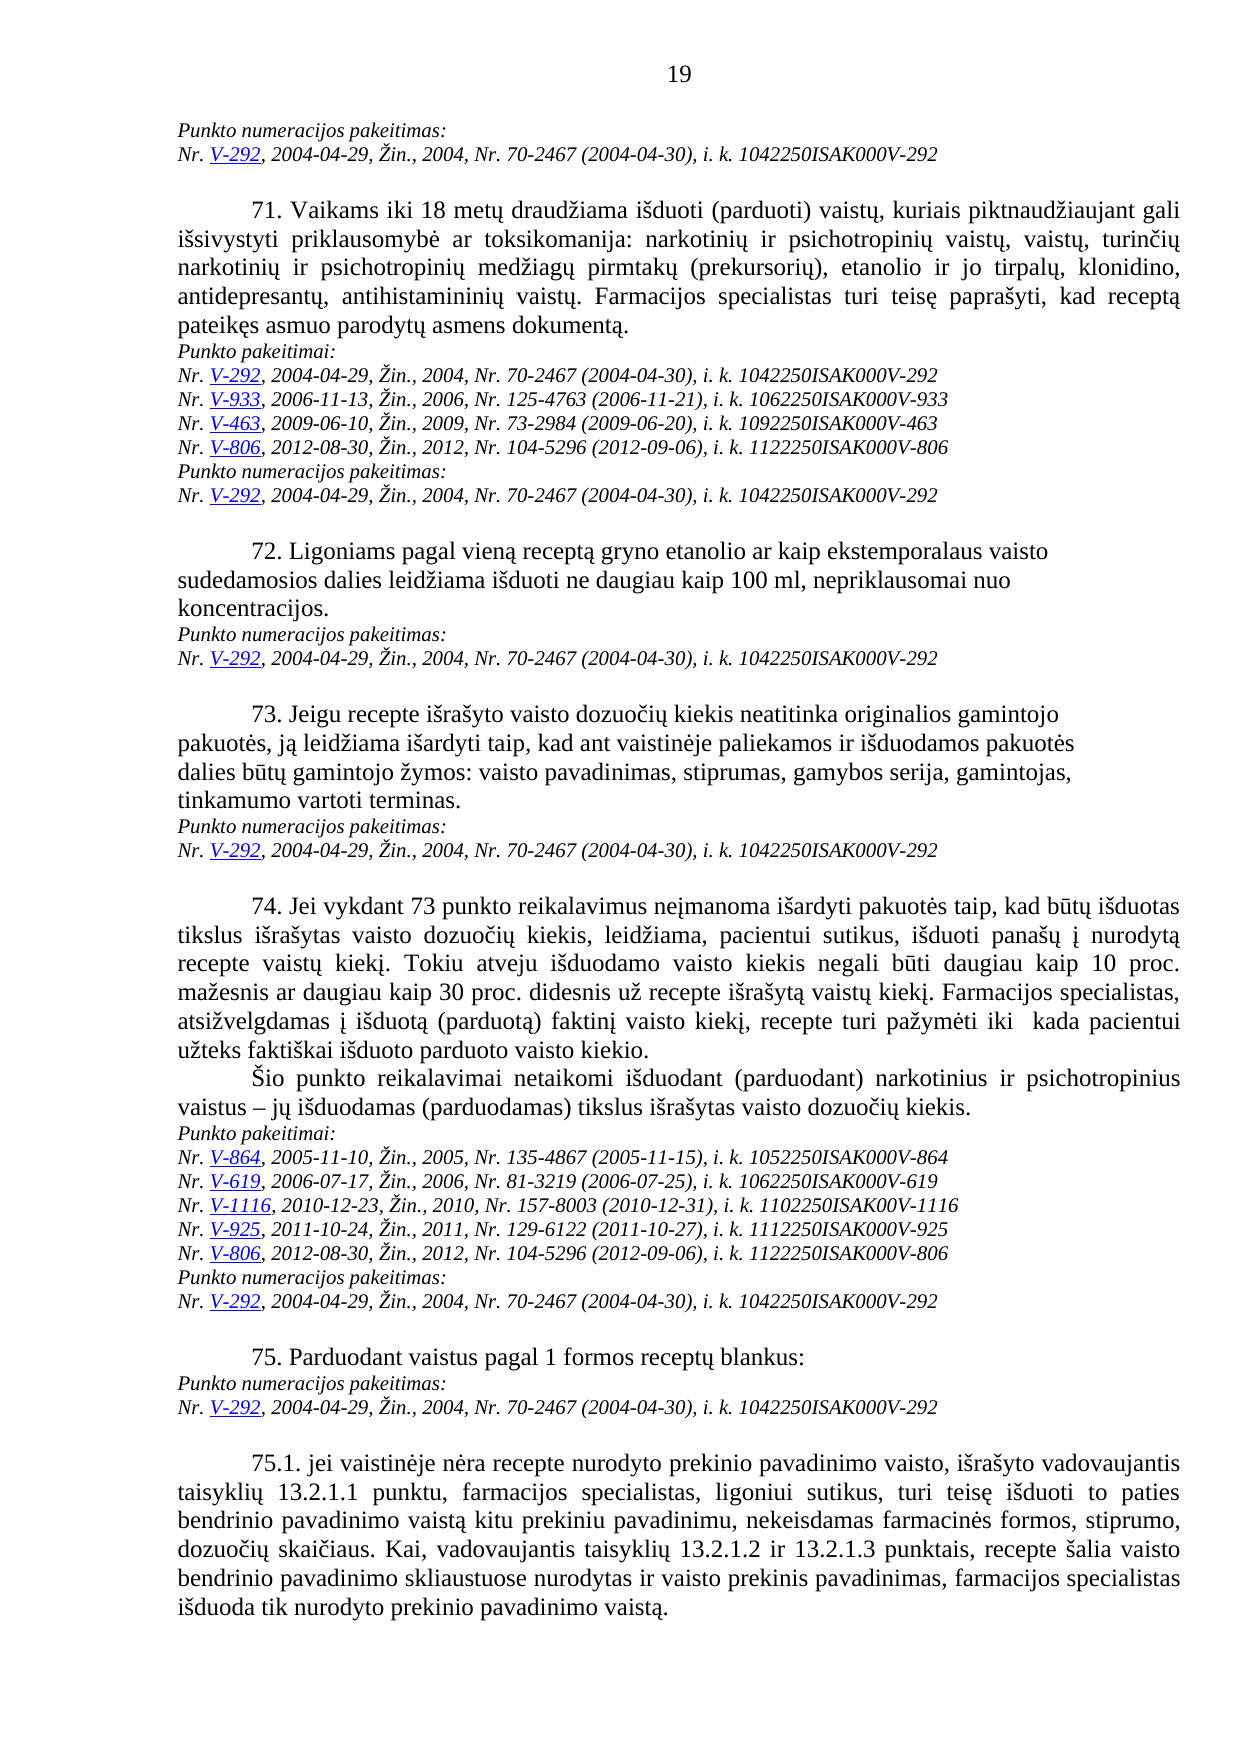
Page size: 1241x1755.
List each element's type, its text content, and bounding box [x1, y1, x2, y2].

text Nr. V-933, 2006-11-13, Žin., 2006, Nr. 125-4763 (2006-11-21), i. k. 1062250ISAK000V-933 [177, 387, 1181, 411]
text Nr. V-1116, 2010-12-23, Žin., 2010, Nr. 157-8003 (2010-12-31), i. k. 1102250ISAK00V-1116 [177, 1193, 1181, 1217]
text 75.1. jei vaistinėje nėra recepte nurodyto prekinio pavadinimo vaisto, išrašyto vadovaujantis taisyklių 13.2.1.1 punktu, farmacijos specialistas, ligoniui sutikus, turi teisę išduoti to paties bendrinio pavadinimo vaistą kitu prekiniu pavadinimu, nekeisdamas farmacinės formos, stiprumo, dozuočių skaičiaus. Kai, vadovaujantis taisyklių 13.2.1.2 ir 13.2.1.3 punktais, recepte šalia vaisto bendrinio pavadinimo skliaustuose nurodytas ir vaisto prekinis pavadinimas, farmacijos specialistas išduoda tik nurodyto prekinio pavadinimo vaistą. [177, 1448, 1181, 1620]
text Punkto numeracijos pakeitimas: [177, 1265, 1181, 1289]
text Nr. V-619, 2006-07-17, Žin., 2006, Nr. 81-3219 (2006-07-25), i. k. 1062250ISAK000V-619 [177, 1169, 1181, 1193]
text Nr. V-292, 2004-04-29, Žin., 2004, Nr. 70-2467 (2004-04-30), i. k. 1042250ISAK000V-292 [177, 483, 1181, 507]
text Punkto numeracijos pakeitimas: [177, 1371, 1181, 1395]
text Punkto numeracijos pakeitimas: [177, 814, 1181, 838]
text Nr. V-806, 2012-08-30, Žin., 2012, Nr. 104-5296 (2012-09-06), i. k. 1122250ISAK000V-806 [177, 1241, 1181, 1265]
text Nr. V-292, 2004-04-29, Žin., 2004, Nr. 70-2467 (2004-04-30), i. k. 1042250ISAK000V-292 [177, 363, 1181, 387]
text Nr. V-292, 2004-04-29, Žin., 2004, Nr. 70-2467 (2004-04-30), i. k. 1042250ISAK000V-292 [177, 1289, 1181, 1313]
text Nr. V-292, 2004-04-29, Žin., 2004, Nr. 70-2467 (2004-04-30), i. k. 1042250ISAK000V-292 [177, 142, 1181, 166]
text Punkto pakeitimai: [177, 1121, 1181, 1145]
text Nr. V-463, 2009-06-10, Žin., 2009, Nr. 73-2984 (2009-06-20), i. k. 1092250ISAK000V-463 [177, 411, 1181, 435]
text 72. Ligoniams pagal vieną receptą gryno etanolio ar kaip ekstemporalaus vaisto sudedamosios dalies leidžiama išduoti ne daugiau kaip 100 ml, nepriklausomai nuo koncentracijos. [177, 536, 1122, 622]
text Nr. V-292, 2004-04-29, Žin., 2004, Nr. 70-2467 (2004-04-30), i. k. 1042250ISAK000V-292 [177, 1395, 1181, 1419]
text Nr. V-806, 2012-08-30, Žin., 2012, Nr. 104-5296 (2012-09-06), i. k. 1122250ISAK000V-806 [177, 435, 1181, 459]
text Punkto numeracijos pakeitimas: [177, 622, 1181, 646]
text Punkto pakeitimai: [177, 339, 1181, 363]
text Šio punkto reikalavimai netaikomi išduodant (parduodant) narkotinius ir psichotropinius vaistus – jų išduodamas (parduodamas) tikslus išrašytas vaisto dozuočių kiekis. [177, 1063, 1181, 1121]
text 75. Parduodant vaistus pagal 1 formos receptų blankus: [177, 1342, 1122, 1371]
text Nr. V-864, 2005-11-10, Žin., 2005, Nr. 135-4867 (2005-11-15), i. k. 1052250ISAK000V-864 [177, 1145, 1181, 1169]
text 71. Vaikams iki 18 metų draudžiama išduoti (parduoti) vaistų, kuriais piktnaudžiaujant gali išsivystyti priklausomybė ar toksikomanija: narkotinių ir psichotropinių vaistų, vaistų, turinčių narkotinių ir psichotropinių medžiagų pirmtakų (prekursorių), etanolio ir jo tirpalų, klonidino, antidepresantų, antihistamininių vaistų. Farmacijos specialistas turi teisę paprašyti, kad receptą pateikęs asmuo parodytų asmens dokumentą. [177, 195, 1181, 339]
text Nr. V-925, 2011-10-24, Žin., 2011, Nr. 129-6122 (2011-10-27), i. k. 1112250ISAK000V-925 [177, 1217, 1181, 1241]
text Nr. V-292, 2004-04-29, Žin., 2004, Nr. 70-2467 (2004-04-30), i. k. 1042250ISAK000V-292 [177, 646, 1181, 670]
text 74. Jei vykdant 73 punkto reikalavimus neįmanoma išardyti pakuotės taip, kad būtų išduotas tikslus išrašytas vaisto dozuočių kiekis, leidžiama, pacientui sutikus, išduoti panašų į nurodytą recepte vaistų kiekį. Tokiu atveju išduodamo vaisto kiekis negali būti daugiau kaip 10 proc. mažesnis ar daugiau kaip 30 proc. didesnis už recepte išrašytą vaistų kiekį. Farmacijos specialistas, atsižvelgdamas į išduotą (parduotą) faktinį vaisto kiekį, recepte turi pažymėti iki kada pacientui užteks faktiškai išduoto parduoto vaisto kiekio. [177, 891, 1181, 1063]
text 73. Jeigu recepte išrašyto vaisto dozuočių kiekis neatitinka originalios gamintojo pakuotės, ją leidžiama išardyti taip, kad ant vaistinėje paliekamos ir išduodamos pakuotės dalies būtų gamintojo žymos: vaisto pavadinimas, stiprumas, gamybos serija, gamintojas, tinkamumo vartoti terminas. [177, 699, 1122, 814]
text Punkto numeracijos pakeitimas: [177, 118, 1181, 142]
text Punkto numeracijos pakeitimas: [177, 459, 1181, 483]
text Nr. V-292, 2004-04-29, Žin., 2004, Nr. 70-2467 (2004-04-30), i. k. 1042250ISAK000V-292 [177, 838, 1181, 862]
